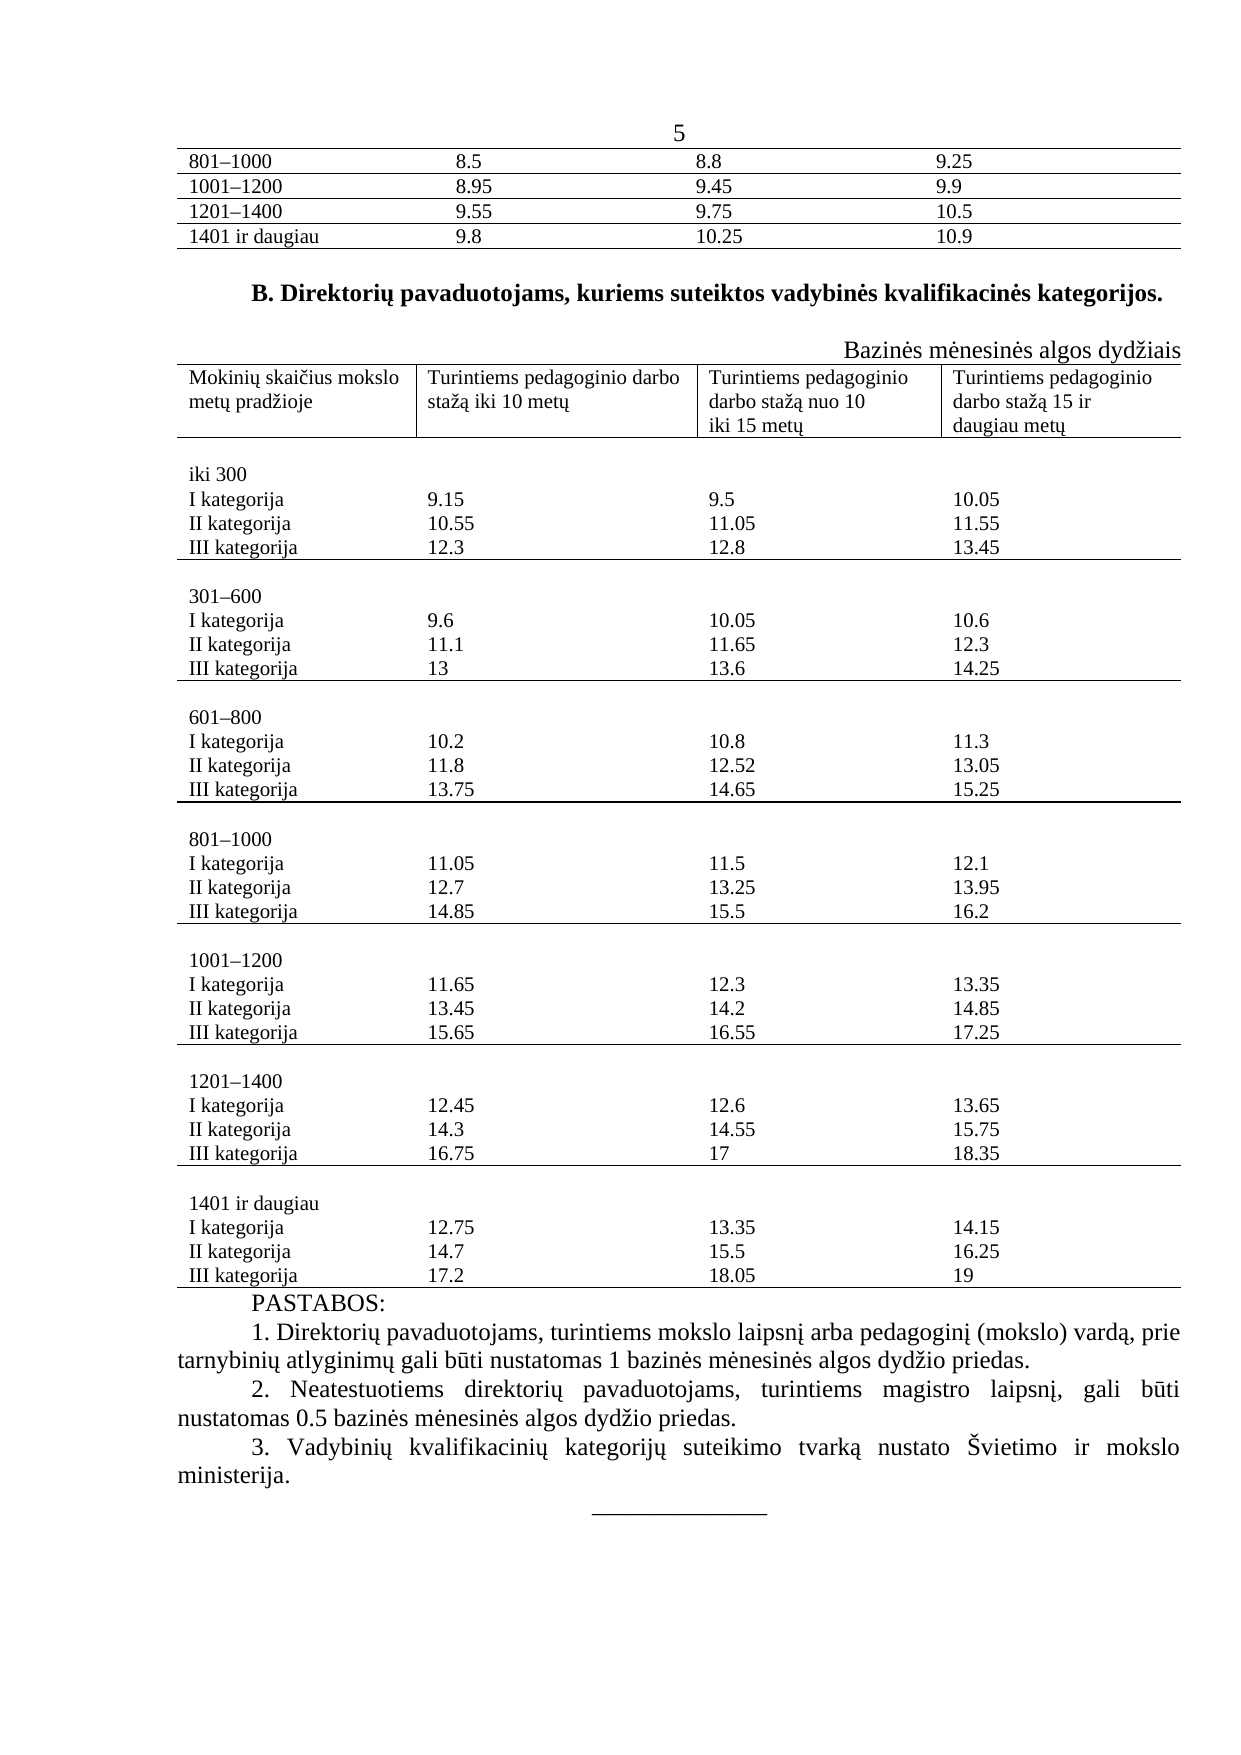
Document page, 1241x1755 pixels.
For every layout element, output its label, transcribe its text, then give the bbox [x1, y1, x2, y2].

table_cell 12.75 [416, 1215, 697, 1239]
table_cell 13 [416, 656, 697, 680]
table_cell [177, 438, 416, 462]
table_cell [697, 1166, 941, 1191]
table_cell 1401 ir daugiau [177, 224, 444, 248]
table_cell III kategorija [177, 656, 416, 680]
table_cell 1001–1200 [177, 948, 416, 972]
table_cell 13.35 [941, 972, 1181, 996]
table_cell I kategorija [177, 1093, 416, 1117]
table_cell 14.15 [941, 1215, 1181, 1239]
table_cell 12.1 [941, 851, 1181, 874]
table_cell [697, 705, 941, 729]
table_cell [416, 560, 697, 584]
table_cell 13.65 [941, 1093, 1181, 1117]
table_cell [177, 924, 416, 948]
table_cell [697, 1191, 941, 1214]
table_cell [416, 705, 697, 729]
table_cell 1201–1400 [177, 1069, 416, 1093]
table_cell 9.6 [416, 608, 697, 632]
table_cell 16.75 [416, 1141, 697, 1165]
table_cell 10.6 [941, 608, 1181, 632]
table_cell [941, 1191, 1181, 1214]
table_cell [416, 803, 697, 826]
table_cell III kategorija [177, 535, 416, 559]
table_cell [416, 584, 697, 608]
table_cell 9.5 [697, 486, 941, 511]
table_cell [941, 948, 1181, 972]
table_cell 14.55 [697, 1117, 941, 1141]
text 3. Vadybinių kvalifikacinių kategorijų suteikimo tvarką nustato Švietimo ir mokslo ministerija. [177, 1432, 1181, 1489]
table_cell [941, 584, 1181, 608]
table_cell III kategorija [177, 1263, 416, 1287]
table_cell [941, 826, 1181, 851]
table_cell 10.55 [416, 511, 697, 534]
table_cell 14.3 [416, 1117, 697, 1141]
table_cell [697, 803, 941, 826]
table_cell 8.5 [444, 149, 684, 173]
table_cell 11.3 [941, 729, 1181, 753]
table_cell 1001–1200 [177, 174, 444, 198]
table_cell 301–600 [177, 584, 416, 608]
table_cell 14.85 [416, 899, 697, 923]
table_cell 11.05 [697, 511, 941, 534]
table_cell 1201–1400 [177, 199, 444, 223]
table_cell 12.45 [416, 1093, 697, 1117]
table_cell II kategorija [177, 1117, 416, 1141]
table_cell 8.8 [684, 149, 924, 173]
table_cell II kategorija [177, 1239, 416, 1263]
table_cell 10.5 [925, 199, 1181, 223]
table_cell III kategorija [177, 1141, 416, 1165]
table_cell 15.5 [697, 899, 941, 923]
table_header Turintiems pedagoginio darbo stažą 15 ir daugiau metų [942, 365, 1181, 437]
table_cell 10.2 [416, 729, 697, 753]
table_cell 10.25 [684, 224, 924, 248]
table_cell 9.55 [444, 199, 684, 223]
table_cell [941, 681, 1181, 705]
text Bazinės mėnesinės algos dydžiais [177, 335, 1181, 364]
table_cell [941, 560, 1181, 584]
table_cell 15.5 [697, 1239, 941, 1263]
table_cell [697, 1069, 941, 1093]
text B. Direktorių pavaduotojams, kuriems suteiktos vadybinės kvalifikacinės kategorijos. [177, 278, 1181, 307]
table_cell [177, 560, 416, 584]
table_cell [941, 463, 1181, 486]
text ______________ [177, 1489, 1181, 1518]
table_cell 17 [697, 1141, 941, 1165]
table_cell 11.65 [416, 972, 697, 996]
table_cell [416, 1069, 697, 1093]
table_cell III kategorija [177, 1020, 416, 1044]
table_header Turintiems pedagoginio darbo stažą nuo 10 iki 15 metų [698, 365, 941, 437]
table_cell 14.65 [697, 777, 941, 801]
table_cell 17.2 [416, 1263, 697, 1287]
table_cell iki 300 [177, 463, 416, 486]
table_cell 12.3 [416, 535, 697, 559]
table_cell [941, 1166, 1181, 1191]
text 2. Neatestuotiems direktorių pavaduotojams, turintiems magistro laipsnį, gali būti nustatomas 0.5 bazinės mėnesinės algos dydžio priedas. [177, 1374, 1181, 1432]
table_cell 13.6 [697, 656, 941, 680]
table_cell 801–1000 [177, 826, 416, 851]
table_cell 12.3 [941, 632, 1181, 656]
table_cell [416, 681, 697, 705]
table_cell 13.35 [697, 1215, 941, 1239]
table_cell [177, 1045, 416, 1069]
table_cell 12.7 [416, 875, 697, 899]
table_cell [416, 438, 697, 462]
table_cell 11.1 [416, 632, 697, 656]
table_cell 16.25 [941, 1239, 1181, 1263]
table_cell 18.35 [941, 1141, 1181, 1165]
table_cell [416, 826, 697, 851]
table_cell [177, 681, 416, 705]
table_cell 13.05 [941, 753, 1181, 777]
table_cell 9.9 [925, 174, 1181, 198]
table_cell 8.95 [444, 174, 684, 198]
table_cell [697, 681, 941, 705]
table_cell 14.85 [941, 996, 1181, 1020]
table_cell 12.52 [697, 753, 941, 777]
table_cell [941, 1069, 1181, 1093]
table_cell [416, 924, 697, 948]
table_cell I kategorija [177, 972, 416, 996]
table_cell [697, 438, 941, 462]
text 1. Direktorių pavaduotojams, turintiems mokslo laipsnį arba pedagoginį (mokslo) vardą, prie tarnybinių atlyginimų gali būti nustatomas 1 bazinės mėnesinės algos dydžio priedas. [177, 1317, 1181, 1374]
table_cell [416, 1166, 697, 1191]
table_cell 10.05 [697, 608, 941, 632]
table_cell 12.8 [697, 535, 941, 559]
table_cell III kategorija [177, 777, 416, 801]
table_cell I kategorija [177, 851, 416, 874]
table_cell III kategorija [177, 899, 416, 923]
table_cell II kategorija [177, 753, 416, 777]
table_cell 14.2 [697, 996, 941, 1020]
table_cell [697, 1045, 941, 1069]
table_cell 10.8 [697, 729, 941, 753]
table_cell 13.95 [941, 875, 1181, 899]
table_cell 801–1000 [177, 149, 444, 173]
text PASTABOS: [177, 1288, 1181, 1317]
table_cell 13.75 [416, 777, 697, 801]
table_cell 9.25 [925, 149, 1181, 173]
table_cell [697, 948, 941, 972]
table_cell 13.25 [697, 875, 941, 899]
table_cell [177, 1166, 416, 1191]
table_cell 15.75 [941, 1117, 1181, 1141]
table_cell [941, 924, 1181, 948]
table_cell 16.2 [941, 899, 1181, 923]
table_cell 15.65 [416, 1020, 697, 1044]
table_cell I kategorija [177, 1215, 416, 1239]
table_cell 11.55 [941, 511, 1181, 534]
table_cell [416, 1191, 697, 1214]
table_cell 10.9 [925, 224, 1181, 248]
table_cell 9.8 [444, 224, 684, 248]
table_cell [941, 705, 1181, 729]
table_cell 11.05 [416, 851, 697, 874]
table_cell I kategorija [177, 486, 416, 511]
table_cell [941, 1045, 1181, 1069]
table_cell 16.55 [697, 1020, 941, 1044]
table_cell [697, 463, 941, 486]
table_cell 10.05 [941, 486, 1181, 511]
table_cell 9.15 [416, 486, 697, 511]
table_cell 12.6 [697, 1093, 941, 1117]
table_cell 19 [941, 1263, 1181, 1287]
table_cell 9.75 [684, 199, 924, 223]
table_cell 13.45 [416, 996, 697, 1020]
table_cell I kategorija [177, 729, 416, 753]
table_cell 9.45 [684, 174, 924, 198]
table_cell 14.7 [416, 1239, 697, 1263]
table_cell [416, 1045, 697, 1069]
table_cell 17.25 [941, 1020, 1181, 1044]
table_cell II kategorija [177, 632, 416, 656]
table_cell [941, 438, 1181, 462]
table_cell 601–800 [177, 705, 416, 729]
table_cell [697, 560, 941, 584]
table_header Turintiems pedagoginio darbo stažą iki 10 metų [417, 365, 697, 437]
table_cell 14.25 [941, 656, 1181, 680]
table_cell II kategorija [177, 511, 416, 534]
table_cell [697, 584, 941, 608]
table_cell II kategorija [177, 875, 416, 899]
table_cell 11.65 [697, 632, 941, 656]
table_cell II kategorija [177, 996, 416, 1020]
table_cell I kategorija [177, 608, 416, 632]
table_header Mokinių skaičius mokslo metų pradžioje [177, 365, 416, 437]
table_cell [416, 463, 697, 486]
table_cell 18.05 [697, 1263, 941, 1287]
table_cell 13.45 [941, 535, 1181, 559]
table_cell [697, 826, 941, 851]
table_cell 11.8 [416, 753, 697, 777]
table_cell 11.5 [697, 851, 941, 874]
table_cell 1401 ir daugiau [177, 1191, 416, 1214]
table_cell [416, 948, 697, 972]
table_cell 12.3 [697, 972, 941, 996]
table_cell 15.25 [941, 777, 1181, 801]
table_cell [941, 803, 1181, 826]
table_cell [697, 924, 941, 948]
table_cell [177, 803, 416, 826]
